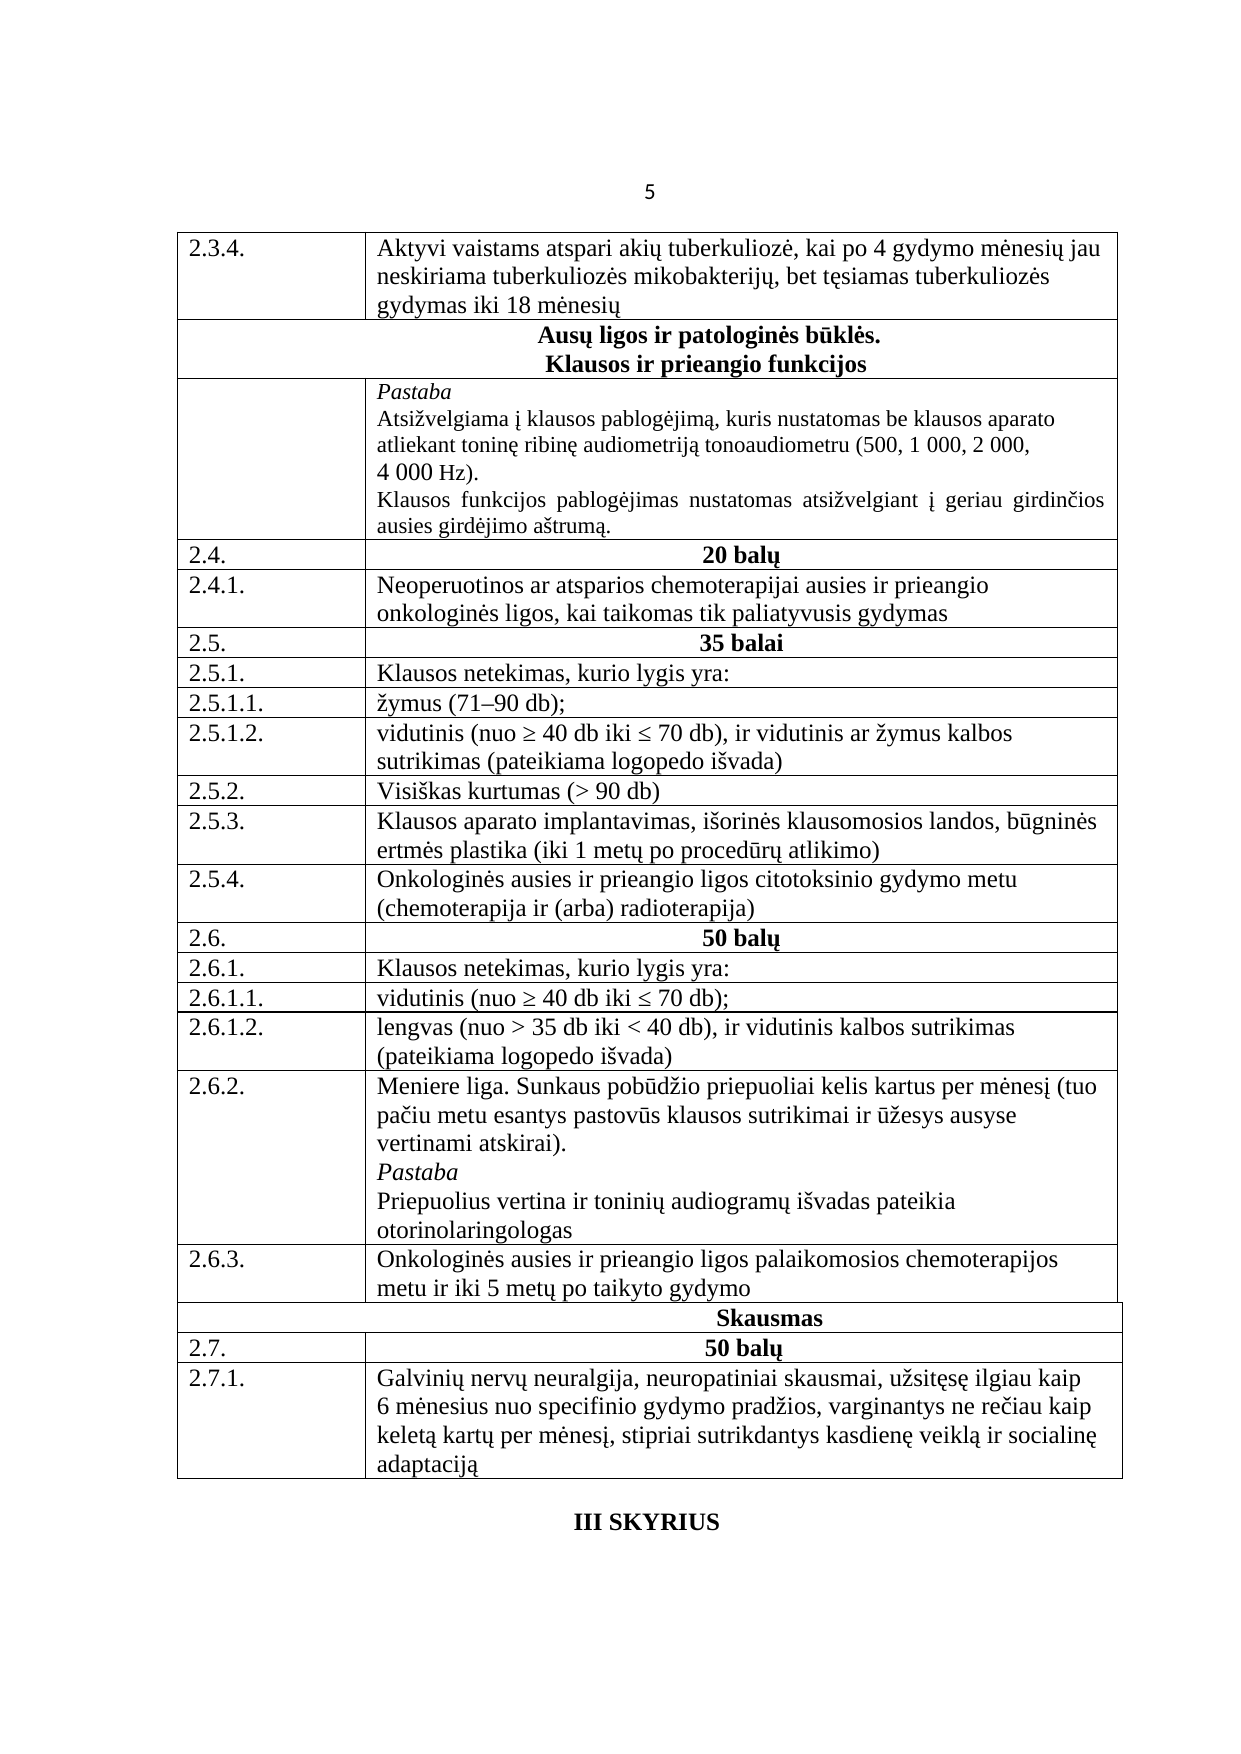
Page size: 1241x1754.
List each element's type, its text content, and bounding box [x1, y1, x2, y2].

table_cell 2.4. [178, 540, 365, 569]
table_cell Meniere liga. Sunkaus pobūdžio priepuoliai kelis kartus per mėnesį (tuo pačiu metu esantys pastovūs klausos sutrikimai ir ūžesys ausyse vertinami atskirai). Pastaba Priepuolius vertina ir toninių audiogramų išvadas pateikia otorinolaringologas [366, 1071, 1117, 1243]
table_cell 2.7.1. [178, 1363, 365, 1478]
table_cell Klausos aparato implantavimas, išorinės klausomosios landos, būgninės ertmės plastika (iki 1 metų po procedūrų atlikimo) [366, 806, 1117, 863]
table_cell [1118, 569, 1122, 627]
table_cell Klausos netekimas, kurio lygis yra: [366, 658, 1117, 687]
table_cell 2.4.1. [178, 570, 365, 627]
table_cell lengvas (nuo > 35 db iki < 40 db), ir vidutinis kalbos sutrikimas (pateikiama logopedo išvada) [366, 1013, 1117, 1070]
table_cell 2.6.1.2. [178, 1013, 365, 1070]
table_cell Klausos netekimas, kurio lygis yra: [366, 953, 1117, 982]
table_cell 35 balai [366, 628, 1117, 657]
table_cell 2.6.1.1. [178, 983, 365, 1011]
table_cell 2.5.3. [178, 806, 365, 863]
table_cell [1118, 657, 1122, 687]
table_cell [1118, 775, 1122, 805]
table_cell [1118, 1070, 1122, 1243]
table_cell [178, 320, 301, 377]
table_cell [1118, 952, 1122, 982]
table_cell žymus (71–90 db); [366, 688, 1117, 717]
table_cell [1118, 982, 1122, 1011]
table_cell 2.6.3. [178, 1245, 365, 1302]
table_cell 2.5.4. [178, 865, 365, 922]
table_cell Pastaba Atsižvelgiama į klausos pablogėjimą, kuris nustatomas be klausos aparato atliekant toninę ribinę audiometriją tonoaudiometru (500, 1 000, 2 000, 4 000 Hz). Klausos funkcijos pablogėjimas nustatomas atsižvelgiant į geriau girdinčios ausies girdėjimo aštrumą. [366, 379, 1117, 539]
table_cell [1118, 319, 1122, 377]
table_cell [178, 379, 365, 539]
table_cell 2.6. [178, 923, 365, 952]
table_cell [1118, 922, 1122, 952]
table_cell Ausų ligos ir patologinės būklės. Klausos ir prieangio funkcijos [301, 320, 1117, 377]
table_cell Aktyvi vaistams atspari akių tuberkuliozė, kai po 4 gydymo mėnesių jau neskiriama tuberkuliozės mikobakterijų, bet tęsiamas tuberkuliozės gydymas iki 18 mėnesių [366, 233, 1117, 319]
table_cell [1118, 1244, 1122, 1302]
table_cell 2.3.4. [178, 233, 365, 319]
table_cell 2.6.1. [178, 953, 365, 982]
table_cell 20 balų [366, 540, 1117, 569]
table_cell [1118, 717, 1122, 775]
table_cell vidutinis (nuo ≥ 40 db iki ≤ 70 db), ir vidutinis ar žymus kalbos sutrikimas (pateikiama logopedo išvada) [366, 718, 1117, 775]
table_cell 2.7. [178, 1333, 365, 1362]
table_cell [1118, 627, 1122, 657]
table_cell [1118, 687, 1122, 717]
text III SKYRIUS [177, 1507, 1122, 1536]
table_cell 2.6.2. [178, 1071, 365, 1243]
table_cell [178, 1303, 417, 1332]
table_cell 2.5. [178, 628, 365, 657]
table_cell 50 balų [366, 923, 1117, 952]
table_cell [1118, 232, 1122, 319]
table_cell [1118, 1011, 1122, 1070]
table_cell vidutinis (nuo ≥ 40 db iki ≤ 70 db); [366, 983, 1117, 1011]
table_cell Visiškas kurtumas (> 90 db) [366, 776, 1117, 805]
table_cell 2.5.2. [178, 776, 365, 805]
table_cell Neoperuotinos ar atsparios chemoterapijai ausies ir prieangio onkologinės ligos, kai taikomas tik paliatyvusis gydymas [366, 570, 1117, 627]
table_cell Onkologinės ausies ir prieangio ligos citotoksinio gydymo metu (chemoterapija ir (arba) radioterapija) [366, 865, 1117, 922]
table_cell 2.5.1.1. [178, 688, 365, 717]
table_cell 2.5.1. [178, 658, 365, 687]
table_cell Galvinių nervų neuralgija, neuropatiniai skausmai, užsitęsę ilgiau kaip 6 mėnesius nuo specifinio gydymo pradžios, varginantys ne rečiau kaip keletą kartų per mėnesį, stipriai sutrikdantys kasdienę veiklą ir socialinę adaptaciją [366, 1363, 1122, 1478]
table_cell Skausmas [417, 1303, 1122, 1332]
table_cell [1118, 805, 1122, 863]
table_cell [1118, 378, 1122, 539]
table_cell [1118, 539, 1122, 569]
table_cell Onkologinės ausies ir prieangio ligos palaikomosios chemoterapijos metu ir iki 5 metų po taikyto gydymo [366, 1245, 1117, 1302]
table_cell 2.5.1.2. [178, 718, 365, 775]
table_cell 50 balų [366, 1333, 1122, 1362]
table_cell [1118, 864, 1122, 922]
